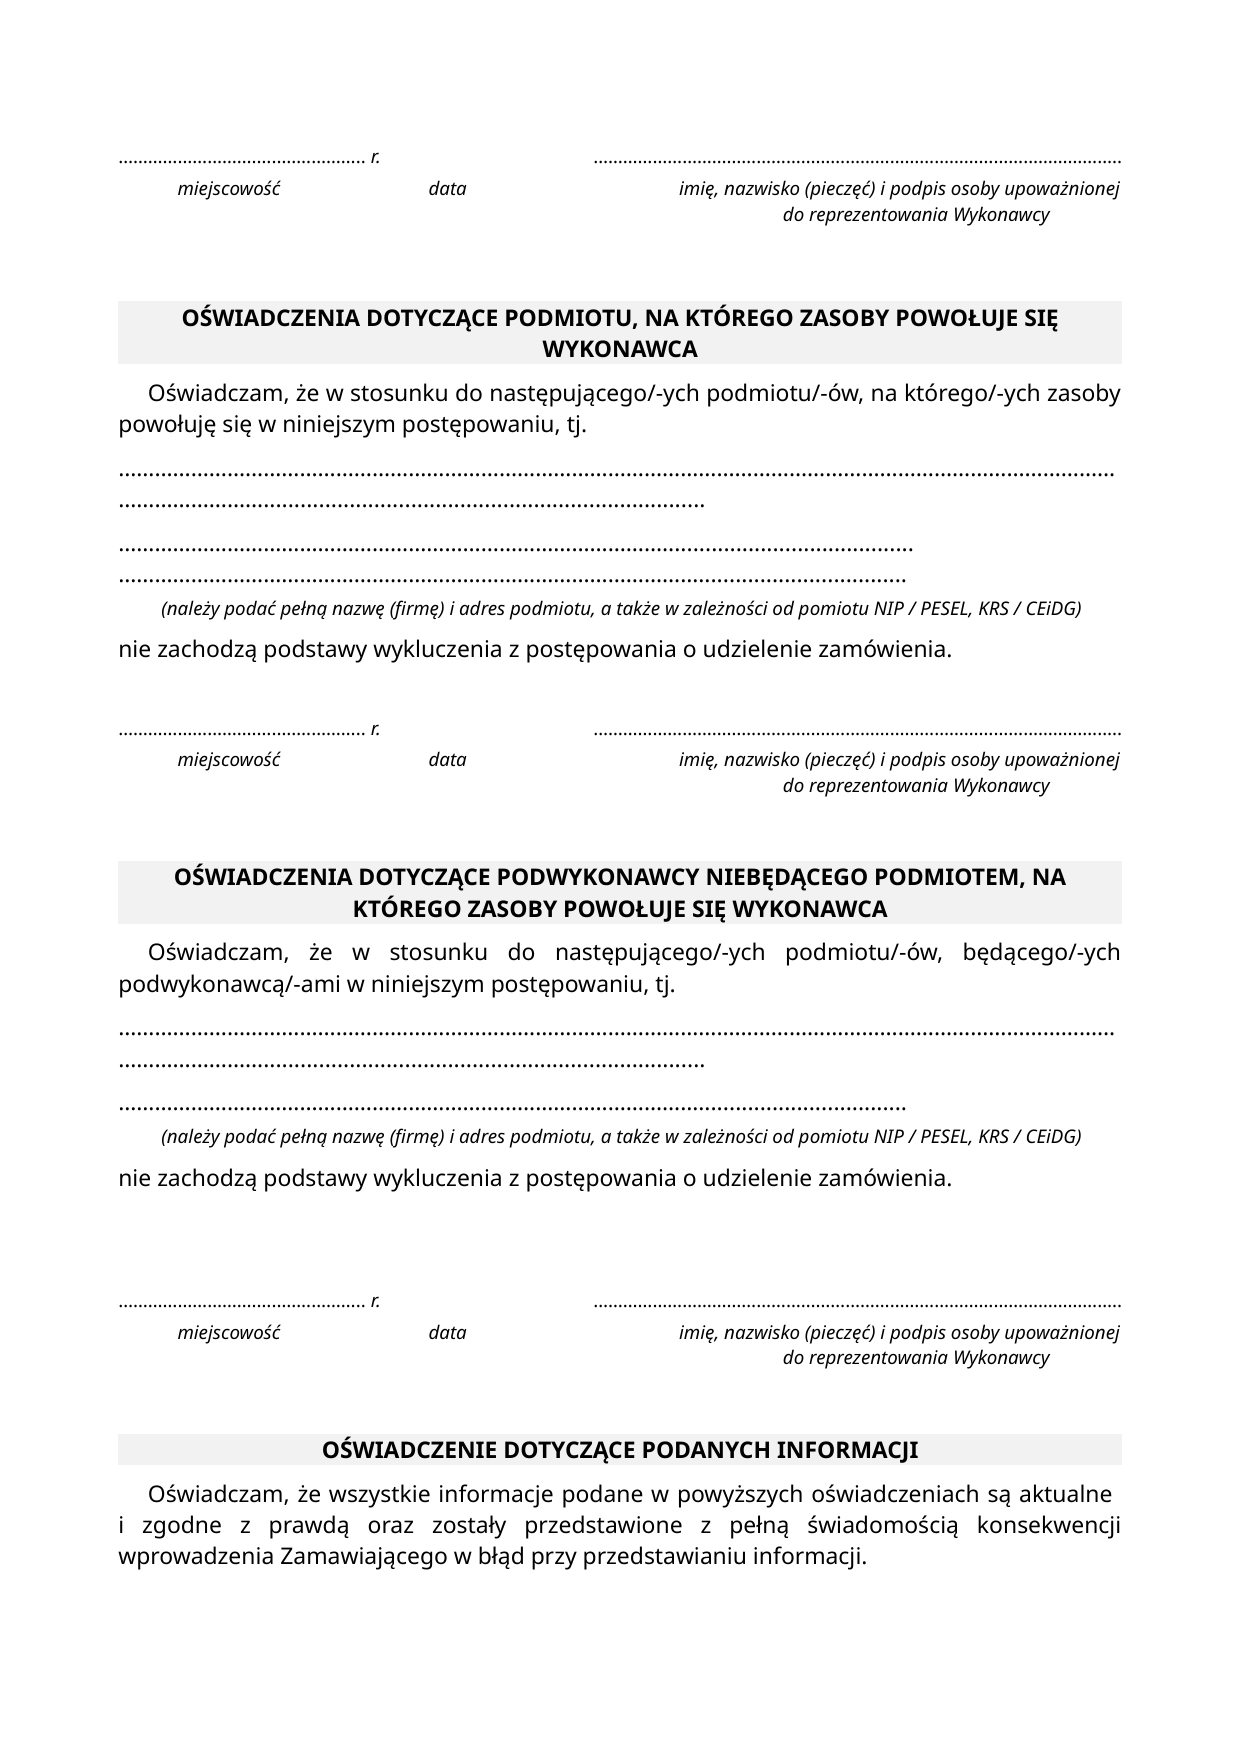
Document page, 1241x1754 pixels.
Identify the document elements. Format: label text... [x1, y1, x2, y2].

text miejscowość data imię, nazwisko (pieczęć) i podpis osoby upoważnionej [118, 747, 1122, 772]
text Oświadczam, że wszystkie informacje podane w powyższych oświadczeniach są aktualne i zgodne z prawdą oraz zostały przedstawione z pełną świadomością konsekwencji wprowadzenia Zamawiającego w błąd przy przedstawianiu informacji. [118, 1477, 1122, 1571]
text …………………………………………………………………………………….................................. [118, 1086, 1122, 1118]
text miejscowość data imię, nazwisko (pieczęć) i podpis osoby upoważnionej [118, 175, 1122, 201]
text ……………………….….…….……….. r. …………………………………………………………………………………………….. [118, 118, 1122, 169]
text do reprezentowania Wykonawcy [118, 772, 1122, 798]
text miejscowość data imię, nazwisko (pieczęć) i podpis osoby upoważnionej [118, 1319, 1122, 1345]
text (należy podać pełną nazwę (firmę) i adres podmiotu, a także w zależności od pomiotu NIP / PESEL, KRS / CEiDG) [118, 1124, 1122, 1149]
text Oświadczam, że w stosunku do następującego/-ych podmiotu/-ów, na którego/-ych zasoby powołuję się w niniejszym postępowaniu, tj. [118, 376, 1122, 439]
text ……………………….….…….……….. r. …………………………………………………………………………………………….. [118, 1262, 1122, 1313]
text do reprezentowania Wykonawcy [118, 1345, 1122, 1370]
text do reprezentowania Wykonawcy [118, 201, 1122, 226]
text ………………………………………………………………………………………………………………………………………………………………………........................................................................ [118, 451, 1122, 514]
text OŚWIADCZENIA DOTYCZĄCE PODWYKONAWCY NIEBĘDĄCEGO PODMIOTEM, NA KTÓREGO ZASOBY POWOŁUJE SIĘ WYKONAWCA [118, 861, 1122, 924]
text ………………………………………………………………………………………………………………………………………………………………………........................................................................ [118, 1011, 1122, 1074]
text ……………………….….…….……….. r. …………………………………………………………………………………………….. [118, 689, 1122, 741]
text (należy podać pełną nazwę (firmę) i adres podmiotu, a także w zależności od pomiotu NIP / PESEL, KRS / CEiDG) [118, 595, 1122, 621]
text OŚWIADCZENIE DOTYCZĄCE PODANYCH INFORMACJI [118, 1434, 1122, 1465]
text ……………………………………………………………………………….........................................…………………………………………………………………………………….................................. [118, 526, 1122, 589]
text nie zachodzą podstawy wykluczenia z postępowania o udzielenie zamówienia. [118, 633, 1122, 664]
text Oświadczam, że w stosunku do następującego/-ych podmiotu/-ów, będącego/-ych podwykonawcą/-ami w niniejszym postępowaniu, tj. [118, 936, 1122, 999]
text nie zachodzą podstawy wykluczenia z postępowania o udzielenie zamówienia. [118, 1162, 1122, 1193]
text OŚWIADCZENIA DOTYCZĄCE PODMIOTU, NA KTÓREGO ZASOBY POWOŁUJE SIĘ WYKONAWCA [118, 301, 1122, 364]
